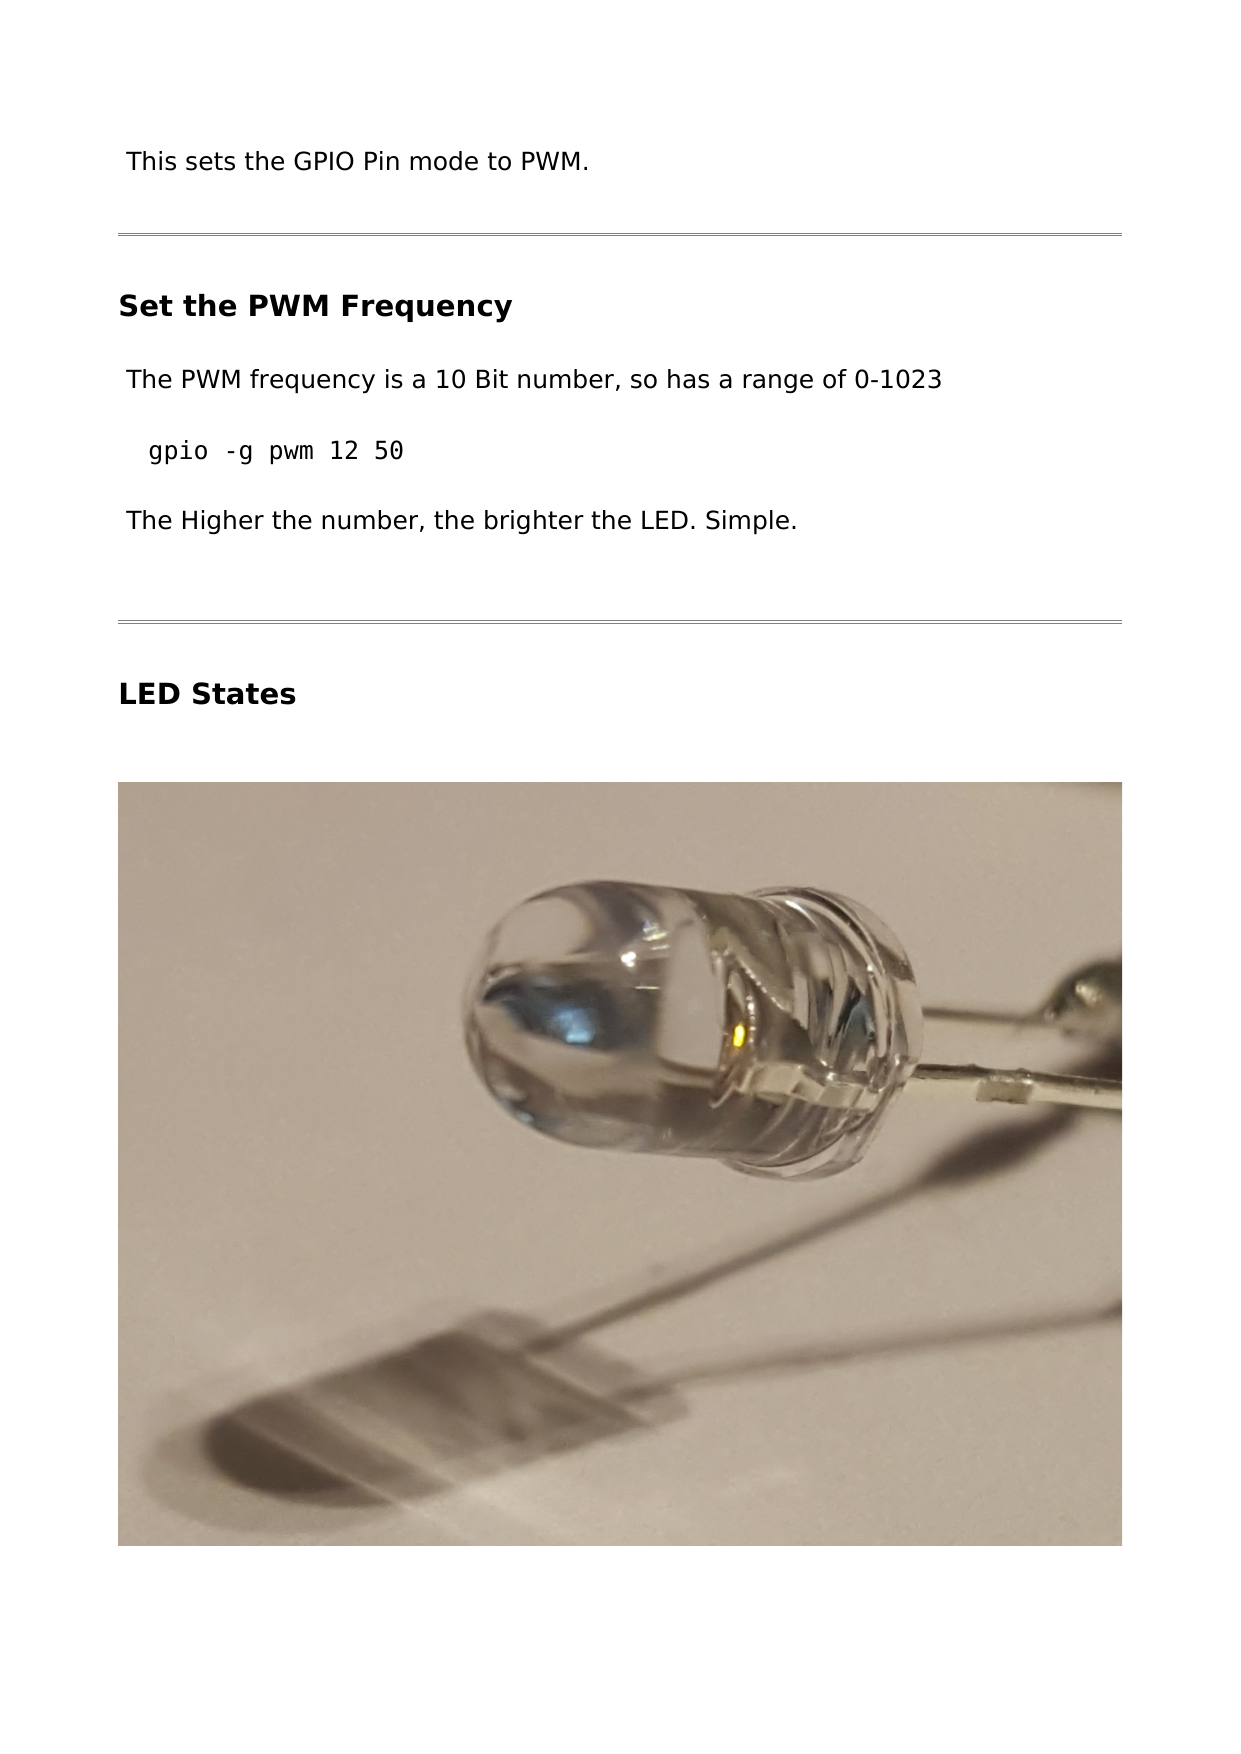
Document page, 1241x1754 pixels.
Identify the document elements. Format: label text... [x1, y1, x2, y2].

text gpio -g pwm 12 50 [118, 436, 1122, 465]
text [118, 724, 1122, 782]
text This sets the GPIO Pin mode to PWM. [118, 118, 1122, 206]
text The Higher the number, the brighter the LED. Simple. [118, 477, 1122, 593]
subtitle LED States [118, 677, 1122, 711]
picture [118, 782, 1123, 1546]
subtitle Set the PWM Frequency [118, 289, 1122, 323]
text The PWM frequency is a 10 Bit number, so has a range of 0-1023 [118, 336, 1122, 423]
